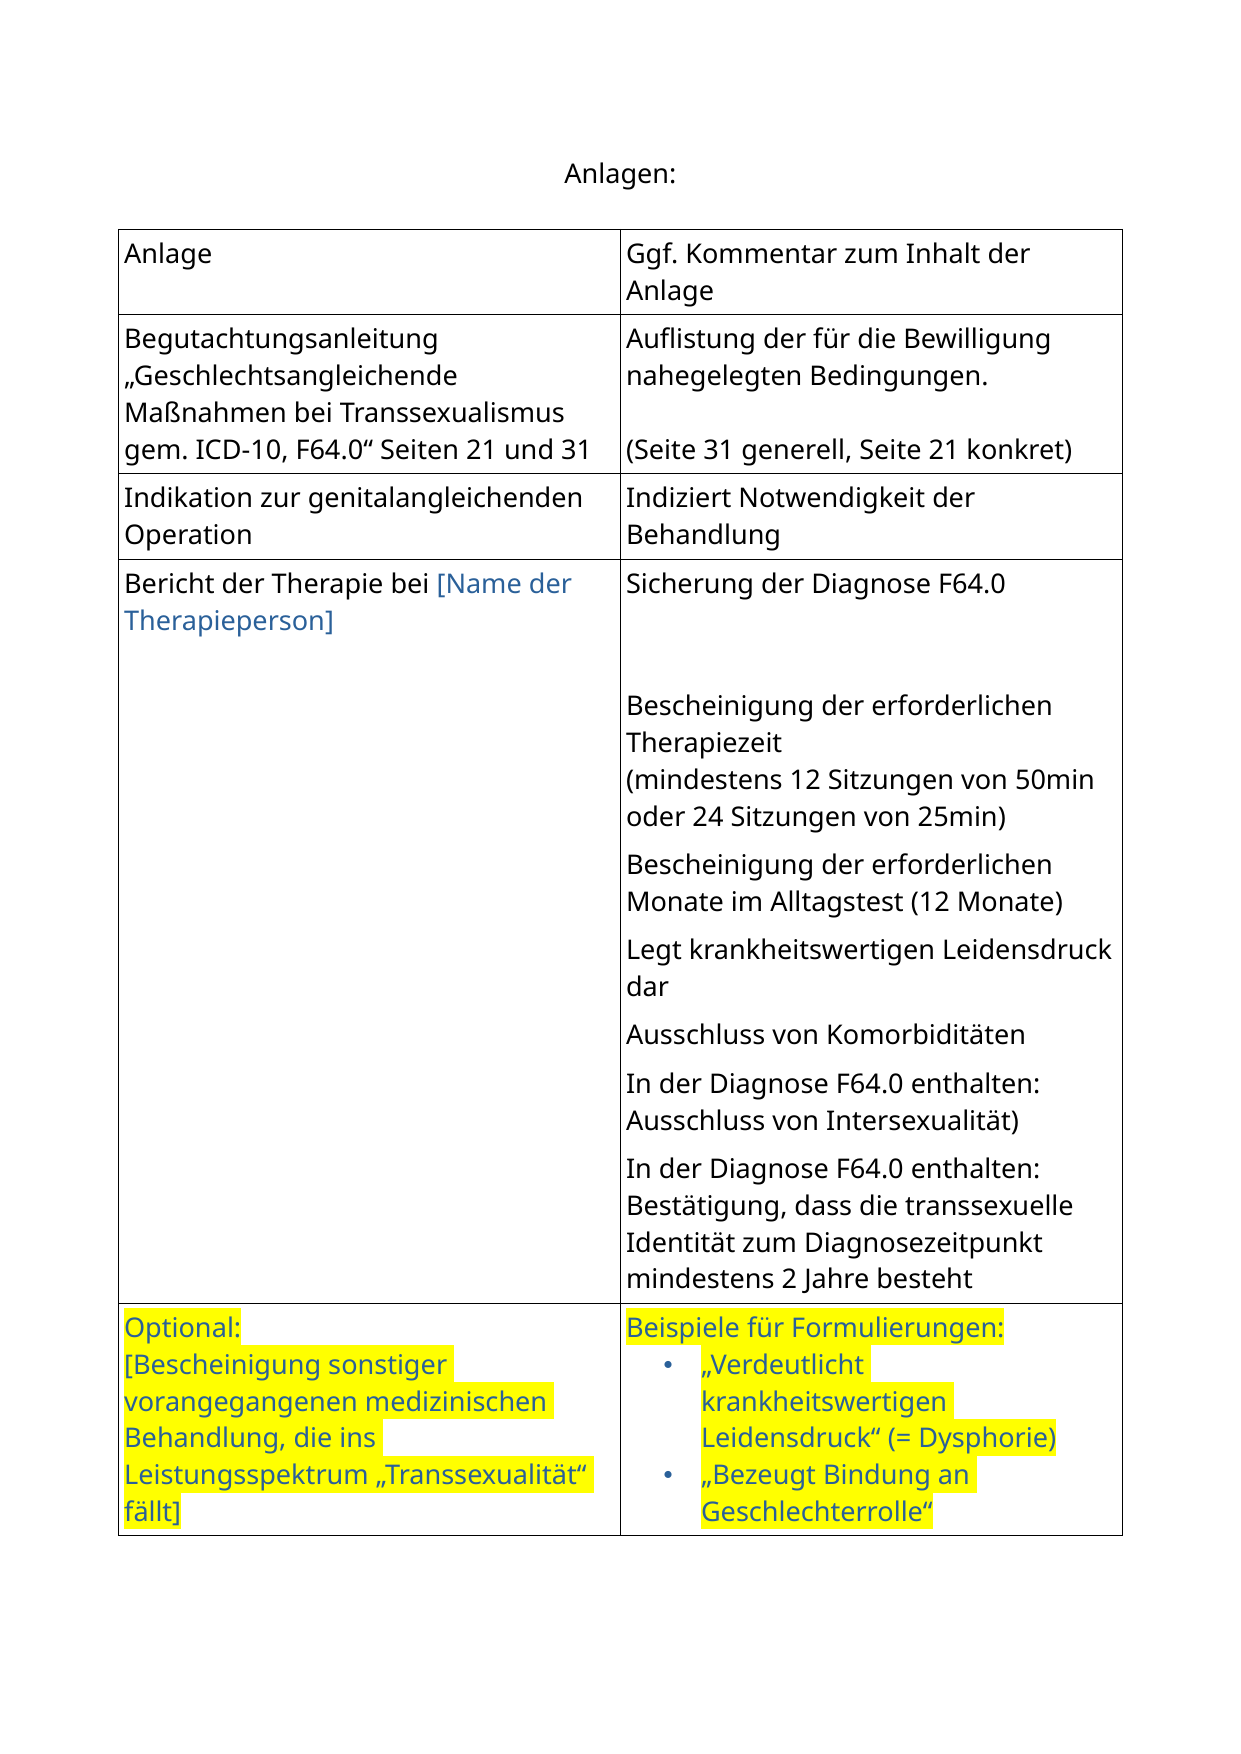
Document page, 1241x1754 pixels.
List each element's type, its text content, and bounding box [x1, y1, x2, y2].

table_header Anlage [119, 230, 620, 314]
table_cell Indiziert Notwendigkeit der Behandlung [621, 474, 1122, 558]
text Anlagen: [118, 155, 1122, 192]
table_cell In der Diagnose F64.0 enthalten: Bestätigung, dass die transsexuelle Identität zum Diagnosezeitpunkt mindestens 2 Jahre besteht [621, 1144, 1122, 1302]
table_cell Ausschluss von Komorbiditäten [621, 1010, 1122, 1058]
table_cell Optional: [Bescheinigung sonstiger vorangegangenen medizinischen Behandlung, die ins Leistungsspektrum „Transsexualität“ fällt] [119, 1304, 620, 1535]
table_cell [119, 1010, 620, 1058]
table_cell Beispiele für Formulierungen: „Verdeutlicht krankheitswertigen Leidensdruck“ (= Dysphorie) „Bezeugt Bindung an Geschlechterrolle“ [621, 1304, 1122, 1535]
table_cell In der Diagnose F64.0 enthalten: Ausschluss von Intersexualität) [621, 1058, 1122, 1143]
table_cell Sicherung der Diagnose F64.0 [621, 560, 1122, 681]
table_cell [119, 925, 620, 1010]
table_cell [119, 1144, 620, 1302]
table_cell Auflistung der für die Bewilligung nahegelegten Bedingungen. (Seite 31 generell, Seite 21 konkret) [621, 315, 1122, 473]
table_cell [119, 1058, 620, 1143]
table_cell [119, 681, 620, 839]
table_header Ggf. Kommentar zum Inhalt der Anlage [621, 230, 1122, 314]
table_cell Bescheinigung der erforderlichen Therapiezeit (mindestens 12 Sitzungen von 50min oder 24 Sitzungen von 25min) [621, 681, 1122, 839]
table_cell [119, 840, 620, 925]
table_cell Indikation zur genitalangleichenden Operation [119, 474, 620, 558]
table_cell Bericht der Therapie bei [Name der Therapieperson] [119, 560, 620, 681]
table_cell Legt krankheitswertigen Leidensdruck dar [621, 925, 1122, 1010]
table_cell Bescheinigung der erforderlichen Monate im Alltagstest (12 Monate) [621, 840, 1122, 925]
table_cell Begutachtungsanleitung „Geschlechtsangleichende Maßnahmen bei Transsexualismus gem. ICD-10, F64.0“ Seiten 21 und 31 [119, 315, 620, 473]
